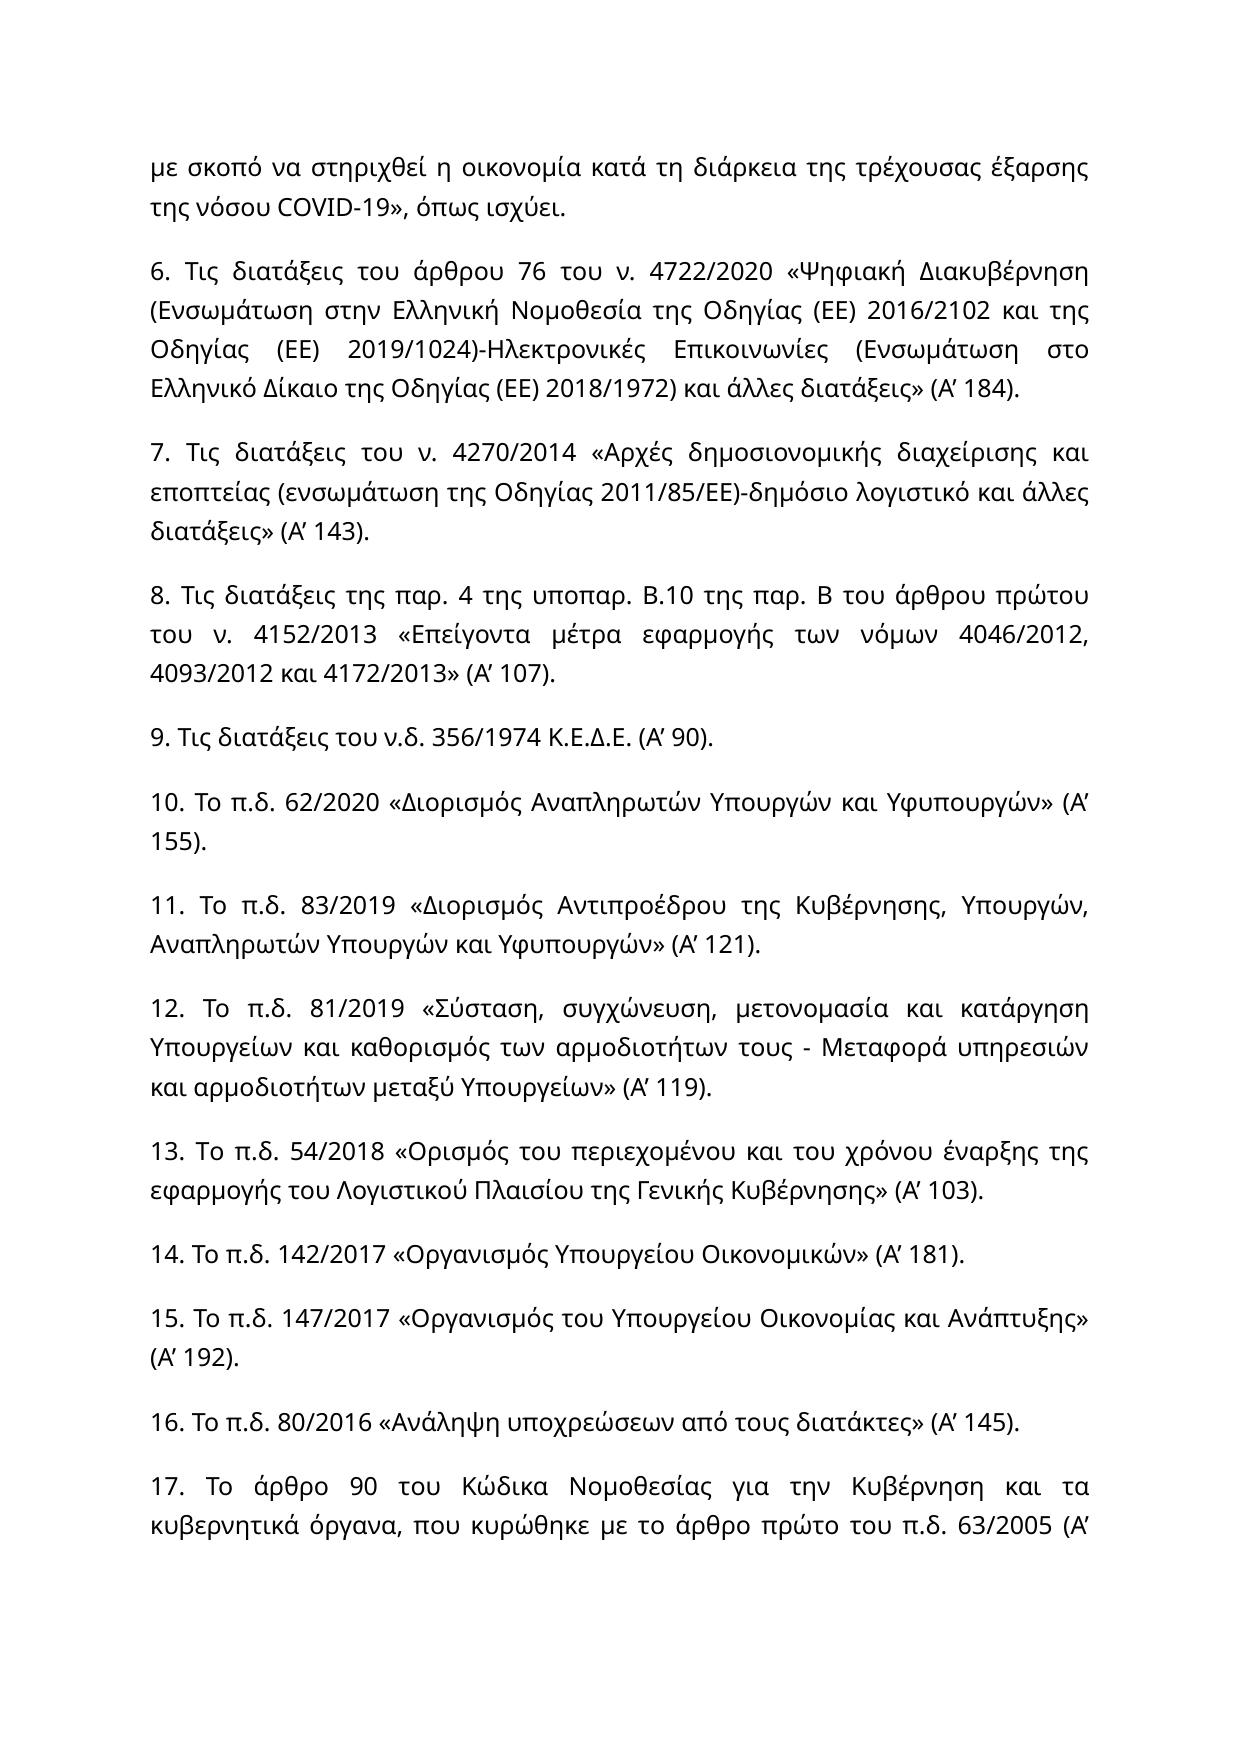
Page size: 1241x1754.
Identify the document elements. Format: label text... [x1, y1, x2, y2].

text 13. Τo π.δ. 54/2018 «Ορισμός του περιεχομένου και του χρόνου έναρξης της εφαρμογής του Λογιστικού Πλαισίου της Γενικής Κυβέρνησης» (Α’ 103). [150, 1133, 1090, 1207]
text 9. Τις διατάξεις του ν.δ. 356/1974 Κ.Ε.Δ.Ε. (Α’ 90). [150, 720, 1090, 754]
text 15. Το π.δ. 147/2017 «Οργανισμός του Υπουργείου Οικονομίας και Ανάπτυξης» (Α’ 192). [150, 1301, 1090, 1374]
text με σκοπό να στηριχθεί η οικονομία κατά τη διάρκεια της τρέχουσας έξαρσης της νόσου COVID-19», όπως ισχύει. [150, 150, 1090, 223]
text 11. Το π.δ. 83/2019 «Διορισμός Αντιπροέδρου της Κυβέρνησης, Υπουργών, Αναπληρωτών Υπουργών και Υφυπουργών» (Α’ 121). [150, 887, 1090, 961]
text 8. Τις διατάξεις της παρ. 4 της υποπαρ. Β.10 της παρ. Β του άρθρου πρώτου του ν. 4152/2013 «Επείγοντα μέτρα εφαρμογής των νόμων 4046/2012, 4093/2012 και 4172/2013» (Α’ 107). [150, 577, 1090, 690]
text 14. Το π.δ. 142/2017 «Οργανισμός Υπουργείου Οικονομικών» (Α’ 181). [150, 1237, 1090, 1271]
text 7. Τις διατάξεις του ν. 4270/2014 «Αρχές δημοσιονομικής διαχείρισης και εποπτείας (ενσωμάτωση της Οδηγίας 2011/85/ΕΕ)-δημόσιο λογιστικό και άλλες διατάξεις» (Α’ 143). [150, 435, 1090, 547]
text 17. Το άρθρο 90 του Κώδικα Νομοθεσίας για την Κυβέρνηση και τα κυβερνητικά όργανα, που κυρώθηκε με το άρθρο πρώτο του π.δ. 63/2005 (Α’ [150, 1468, 1090, 1542]
text 12. Το π.δ. 81/2019 «Σύσταση, συγχώνευση, μετονομασία και κατάργηση Υπουργείων και καθορισμός των αρμοδιοτήτων τους - Μεταφορά υπηρεσιών και αρμοδιοτήτων μεταξύ Υπουργείων» (Α’ 119). [150, 991, 1090, 1103]
text 10. Το π.δ. 62/2020 «Διορισμός Αναπληρωτών Υπουργών και Υφυπουργών» (Α’ 155). [150, 784, 1090, 857]
text 16. Το π.δ. 80/2016 «Ανάληψη υποχρεώσεων από τους διατάκτες» (Α’ 145). [150, 1404, 1090, 1438]
text 6. Τις διατάξεις του άρθρου 76 του ν. 4722/2020 «Ψηφιακή Διακυβέρνηση (Ενσωμάτωση στην Ελληνική Νομοθεσία της Οδηγίας (ΕΕ) 2016/2102 και της Οδηγίας (ΕΕ) 2019/1024)-Ηλεκτρονικές Επικοινωνίες (Ενσωμάτωση στο Ελληνικό Δίκαιο της Οδηγίας (ΕΕ) 2018/1972) και άλλες διατάξεις» (Α’ 184). [150, 253, 1090, 405]
